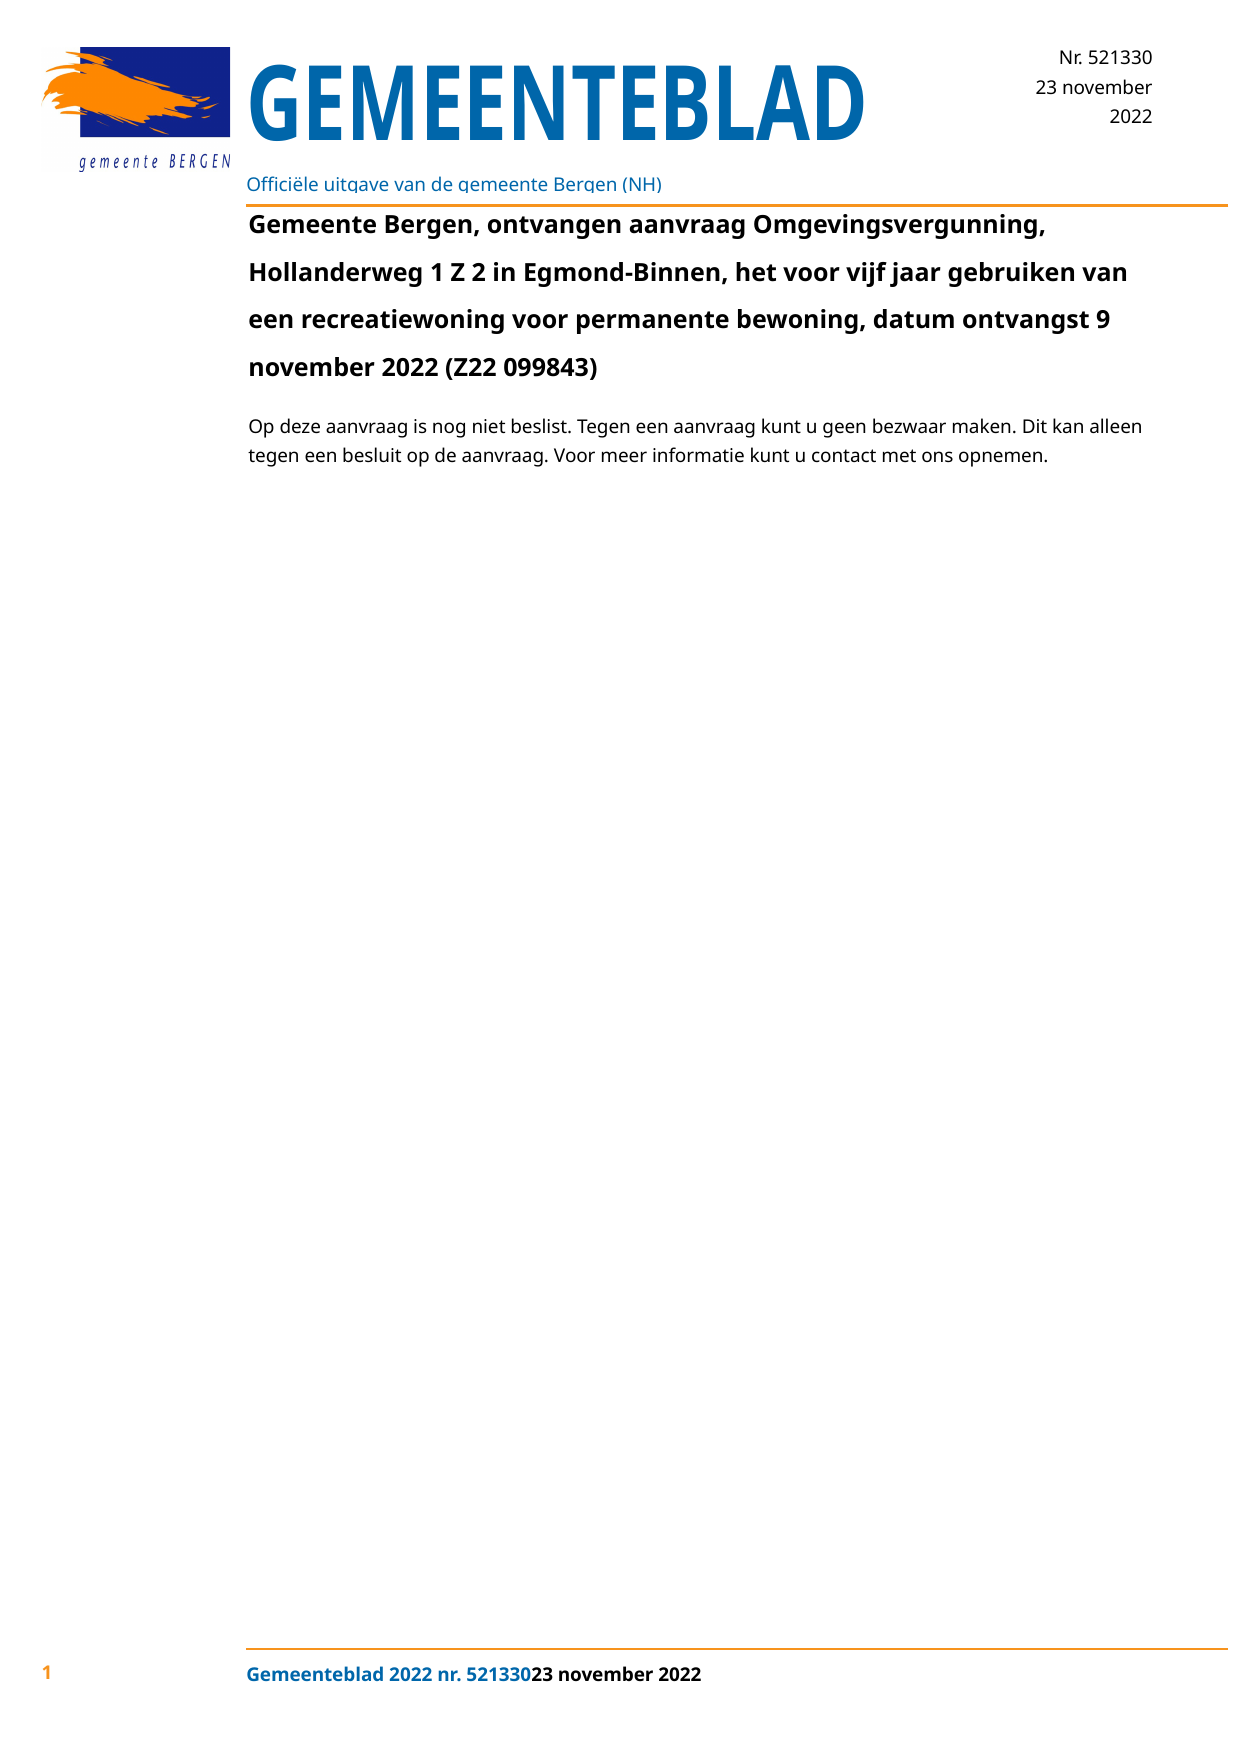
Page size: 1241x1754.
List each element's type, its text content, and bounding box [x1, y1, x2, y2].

text Op deze aanvraag is nog niet beslist. Tegen een aanvraag kunt u geen bezwaar maken. Dit kan alleen tegen een besluit op de aanvraag. Voor meer informatie kunt u contact met ons opnemen. [248, 413, 1152, 468]
picture [41, 47, 231, 172]
text Gemeente Bergen, ontvangen aanvraag Omgevingsvergunning, Hollanderweg 1 Z 2 in Egmond-Binnen, het voor vijf jaar gebruiken van een recreatiewoning voor permanente bewoning, datum ontvangst 9 november 2022 (Z22 099843) [248, 207, 1152, 384]
